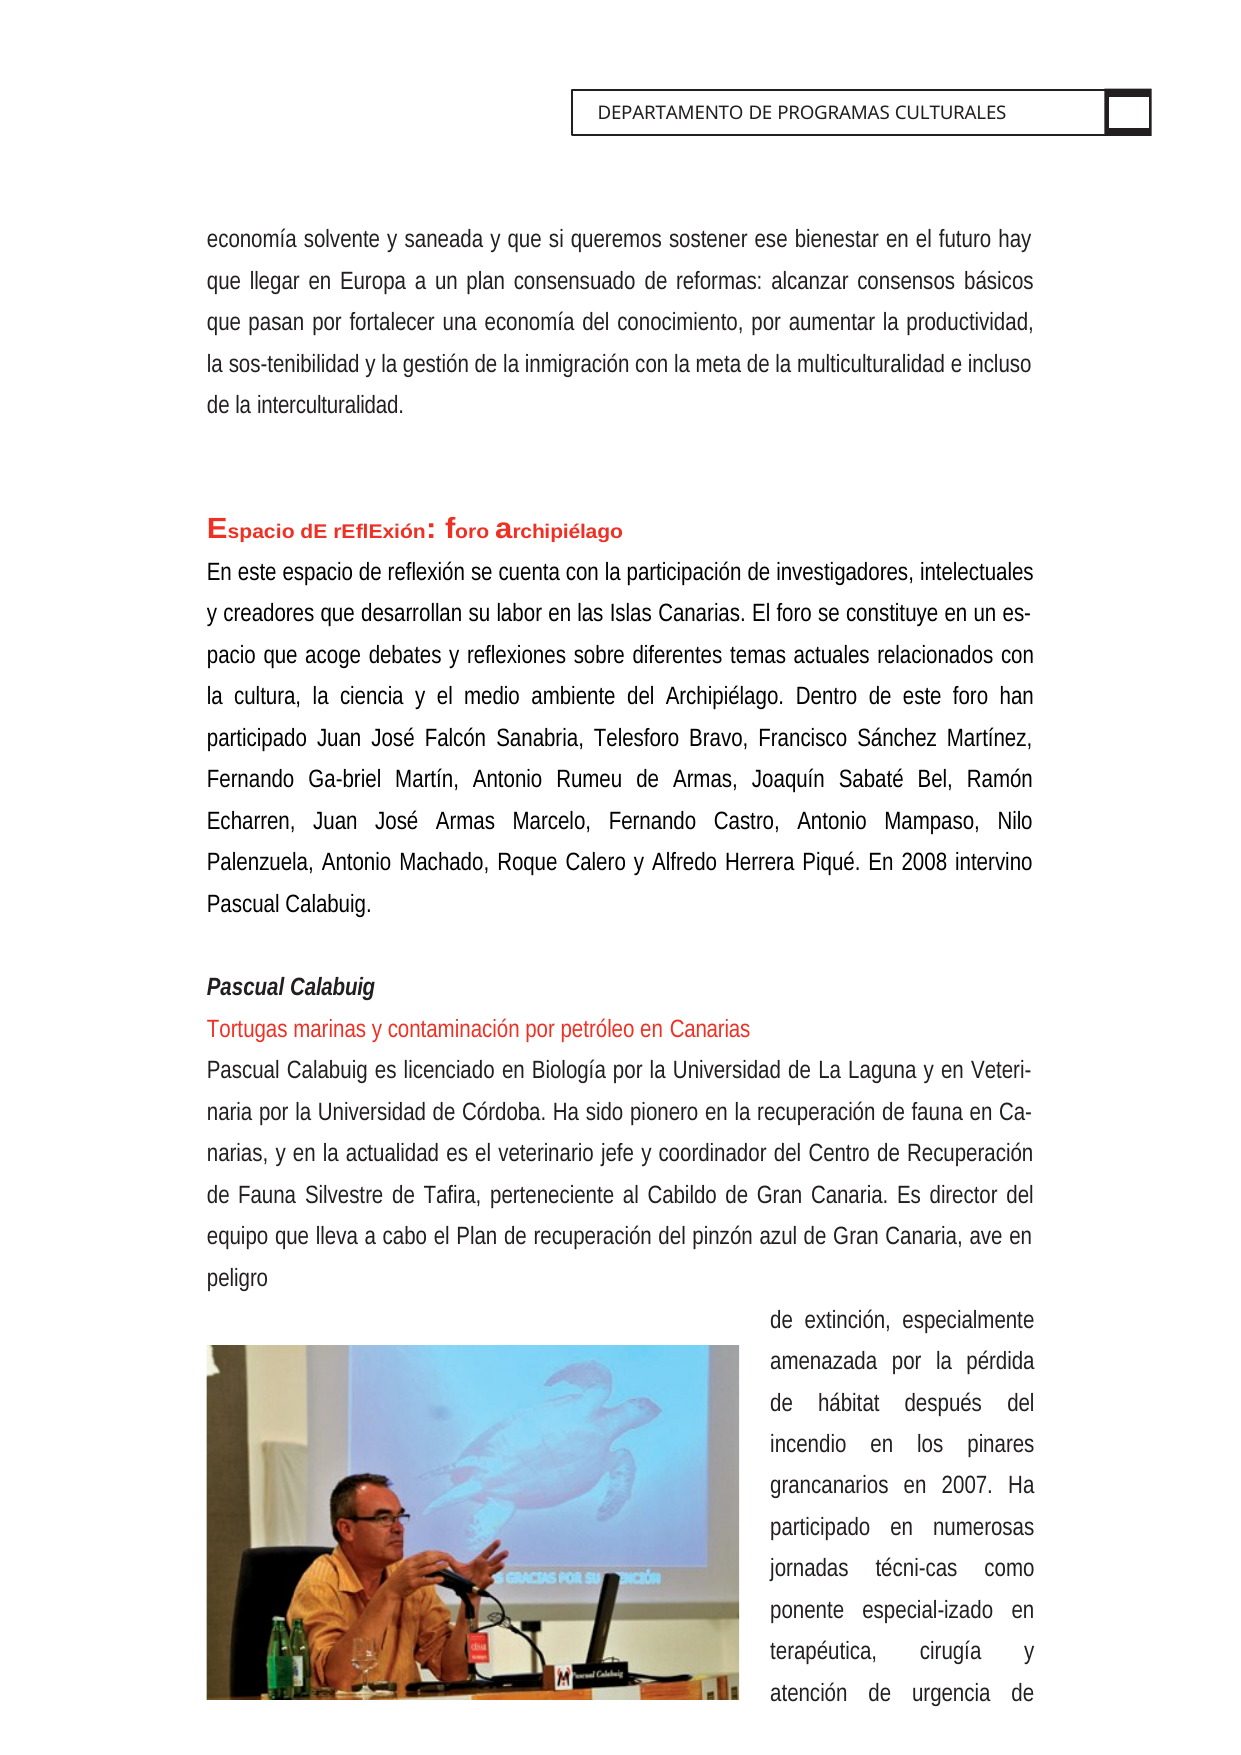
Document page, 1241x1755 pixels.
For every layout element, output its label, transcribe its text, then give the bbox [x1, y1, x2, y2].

text economía solvente y saneada y que si queremos sostener ese bienestar en el futuro hay que llegar en Europa a un plan consensuado de reformas: alcanzar consensos básicos que pasan por fortalecer una economía del conocimiento, por aumentar la productividad, la sos-tenibilidad y la gestión de la inmigración con la meta de la multiculturalidad e incluso de la interculturalidad. [207, 224, 1034, 419]
subtitle Pascual Calabuig [207, 972, 1063, 1001]
text En este espacio de reflexión se cuenta con la participación de investigadores, intelectuales y creadores que desarrollan su labor en las Islas Canarias. El foro se constituye en un es-pacio que acoge debates y reflexiones sobre diferentes temas actuales relacionados con la cultura, la ciencia y el medio ambiente del Archipiélago. Dentro de este foro han participado Juan José Falcón Sanabria, Telesforo Bravo, Francisco Sánchez Martínez, Fernando Ga-briel Martín, Antonio Rumeu de Armas, Joaquín Sabaté Bel, Ramón Echarren, Juan José Armas Marcelo, Fernando Castro, Antonio Mampaso, Nilo Palenzuela, Antonio Machado, Roque Calero y Alfredo Herrera Piqué. En 2008 intervino Pascual Calabuig. [207, 557, 1034, 917]
text Tortugas marinas y contaminación por petróleo en Canarias [207, 1014, 1063, 1042]
text de extinción, especialmente amenazada por la pérdida de hábitat después del incendio en los pinares grancanarios en 2007. Ha participado en numerosas jornadas técni-cas como ponente especial-izado en terapéutica, cirugía y atención de urgencia de [770, 1304, 1034, 1706]
text Espacio dE rEflExión: foro archipiélago [207, 511, 1063, 545]
text Pascual Calabuig es licenciado en Biología por la Universidad de La Laguna y en Veteri-naria por la Universidad de Córdoba. Ha sido pionero en la recuperación de fauna en Ca-narias, y en la actualidad es el veterinario jefe y coordinador del Centro de Recuperación de Fauna Silvestre de Tafira, perteneciente al Cabildo de Gran Canaria. Es director del equipo que lleva a cabo el Plan de recuperación del pinzón azul de Gran Canaria, ave en peligro [207, 1056, 1034, 1291]
